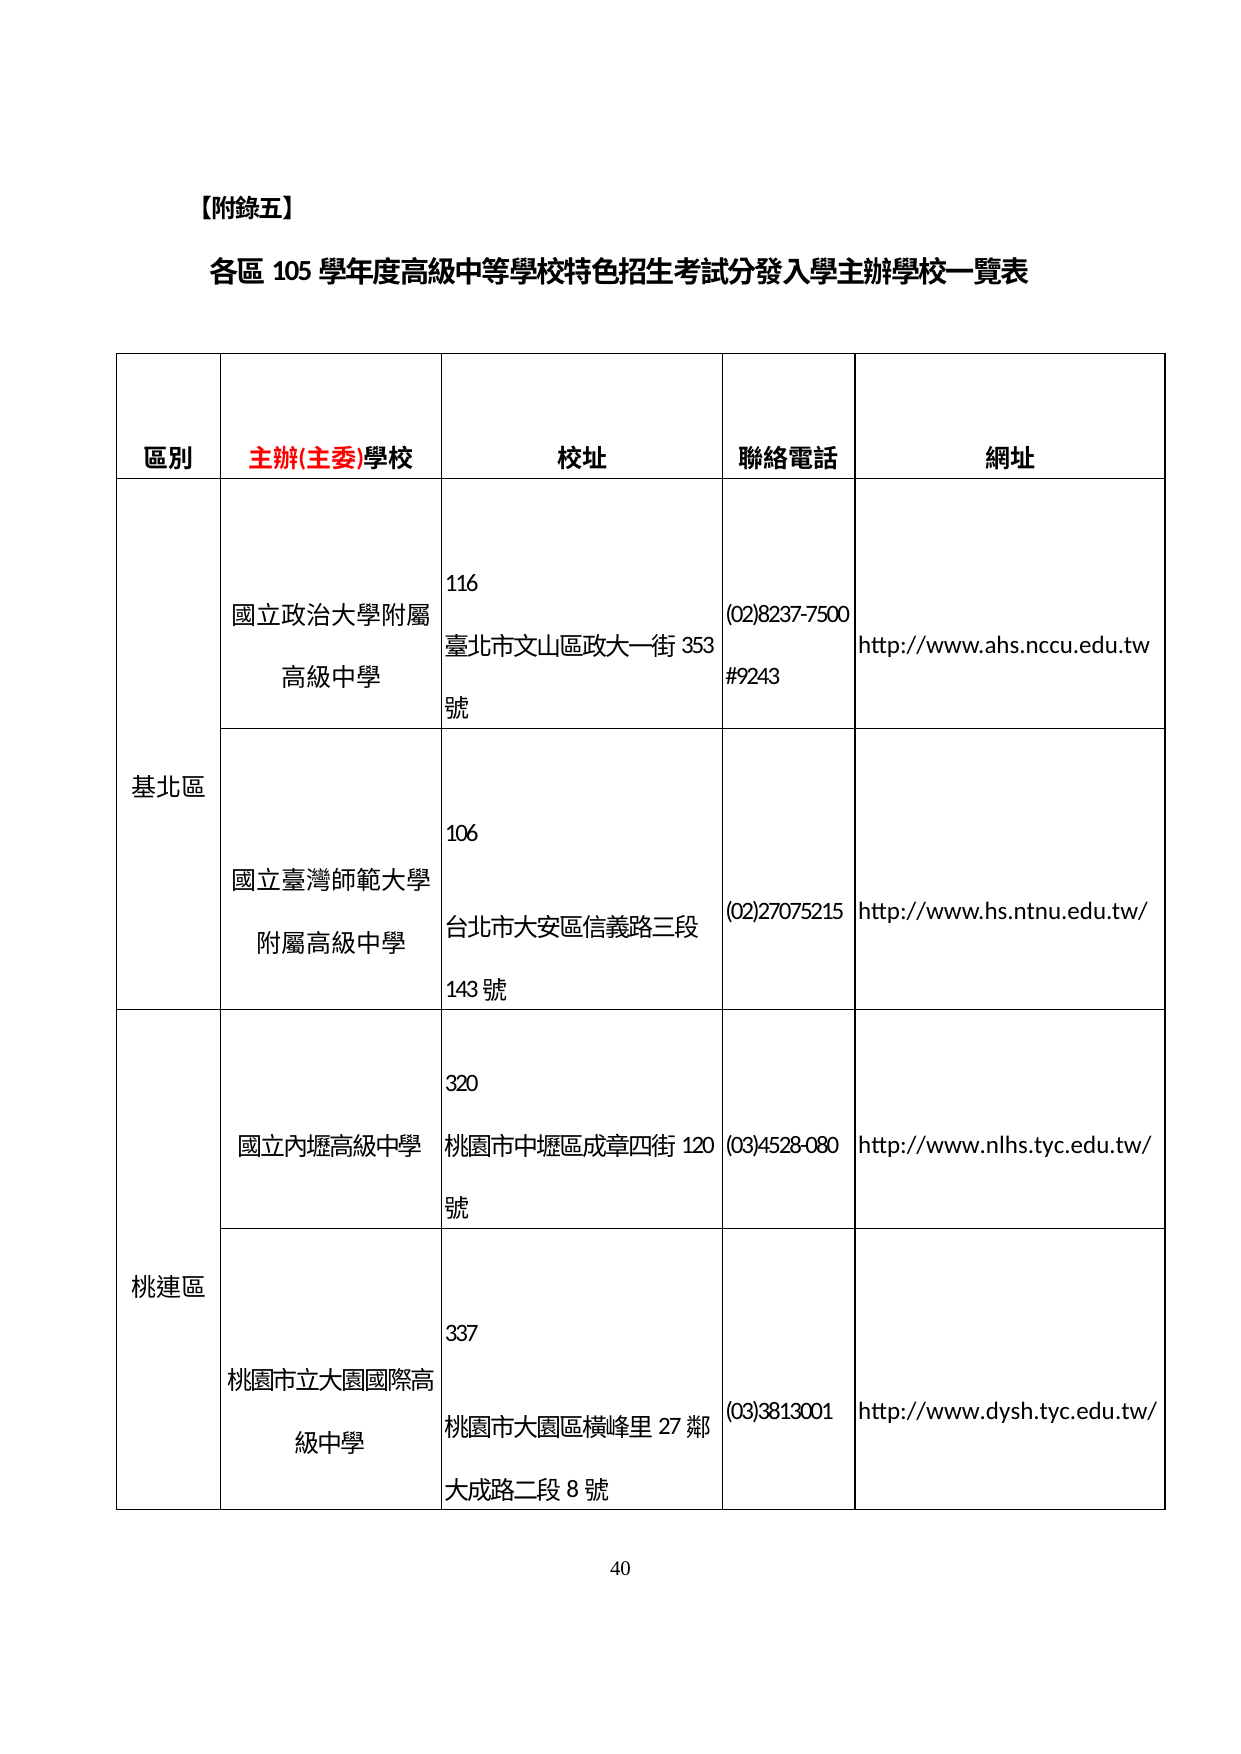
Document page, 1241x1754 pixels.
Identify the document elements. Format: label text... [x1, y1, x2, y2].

table_cell (02)8237-7500 #9243 [723, 479, 854, 728]
table_cell 320 桃園市中壢區成章四街120號 [442, 1010, 722, 1228]
table_cell (03)4528-080 [723, 1010, 854, 1228]
table_cell 國立政治大學附屬高級中學 [221, 479, 441, 728]
text 【附錄五】 [187, 165, 1078, 228]
table_cell 國立臺灣師範大學附屬高級中學 [221, 729, 441, 1009]
table_cell 基北區 [117, 479, 220, 1009]
table_cell http://www.dysh.tyc.edu.tw/ [856, 1229, 1164, 1509]
table_cell (03)3813001 [723, 1229, 854, 1509]
table_header 區別 [117, 354, 220, 478]
table_cell 116 臺北市文山區政大一街353號 [442, 479, 722, 728]
table_cell 國立內壢高級中學 [221, 1010, 441, 1228]
table_cell 106 台北市大安區信義路三段 143 號 [442, 729, 722, 1009]
table_cell http://www.ahs.nccu.edu.tw [856, 479, 1164, 728]
table_header 校址 [442, 354, 722, 478]
table_header 聯絡電話 [723, 354, 854, 478]
table_cell http://www.nlhs.tyc.edu.tw/ [856, 1010, 1164, 1228]
table_header 主辦(主委)學校 [221, 354, 441, 478]
table_cell 337 桃園市大園區橫峰里27鄰大成路二段8號 [442, 1229, 722, 1509]
text 各區105學年度高級中等學校特色招生考試分發入學主辦學校一覽表 [187, 228, 1053, 290]
table_cell (02)27075215 [723, 729, 854, 1009]
table_cell 桃園市立大園國際高級中學 [221, 1229, 441, 1509]
table_cell http://www.hs.ntnu.edu.tw/ [856, 729, 1164, 1009]
table_cell 桃連區 [117, 1010, 220, 1509]
table_header 網址 [856, 354, 1164, 478]
